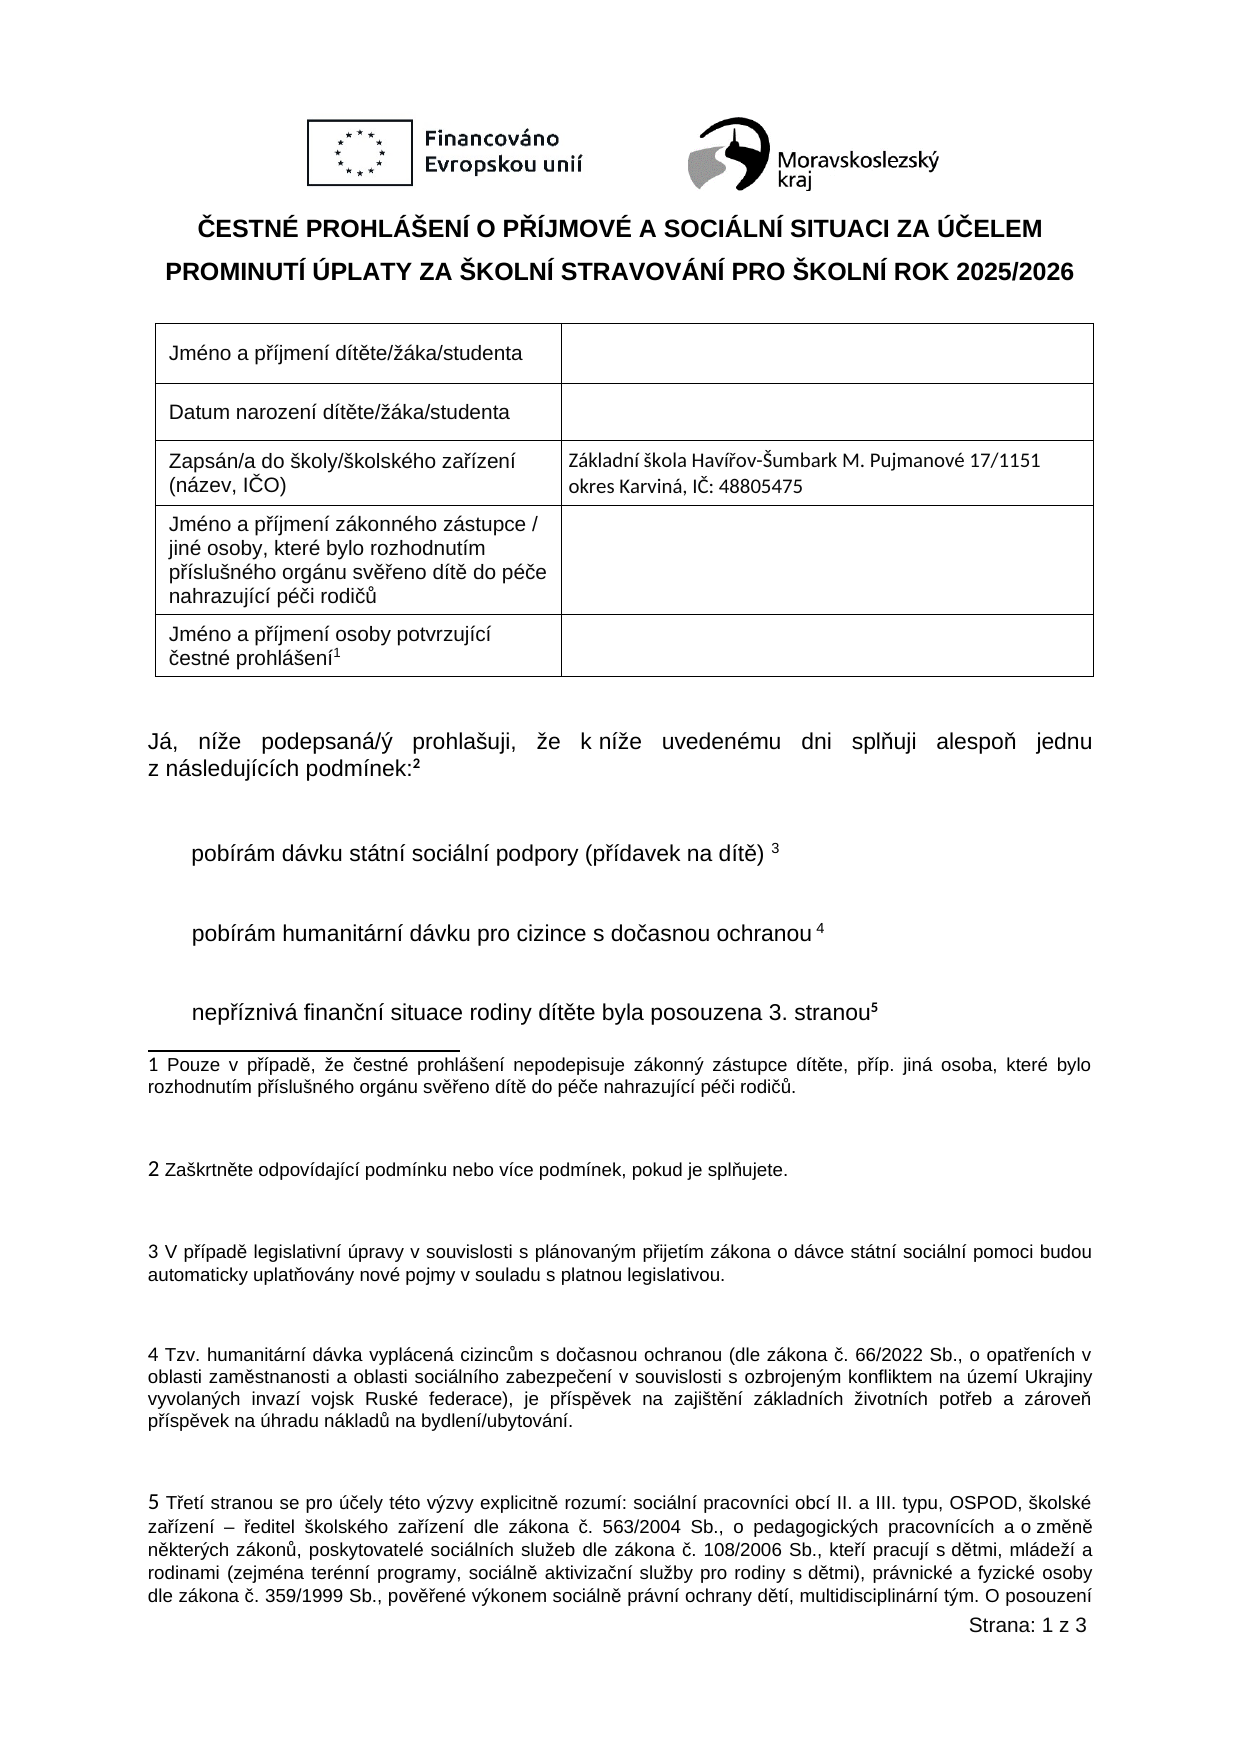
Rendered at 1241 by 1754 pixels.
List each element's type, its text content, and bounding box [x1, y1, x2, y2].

text Zaškrtněte odpovídající podmínku nebo více podmínek, pokud je splňujete. [148, 1154, 1093, 1182]
table_cell Zapsán/a do školy/školského zařízení (název, IČO) [156, 441, 561, 505]
table_header [562, 324, 1093, 383]
text Třetí stranou se pro účely této výzvy explicitně rozumí: sociální pracovníci obcí II. a III. typu, OSPOD, školské zařízení – ředitel školského zařízení dle zákona č. 563/2004 Sb., o pedagogických pracovnících a o změně některých zákonů, poskytovatelé sociálních služeb dle zákona č. 108/2006 Sb., kteří pracují s dětmi, mládeží a rodinami (zejména terénní programy, sociálně aktivizační služby pro rodiny s dětmi), právnické a fyzické osoby dle zákona č. 359/1999 Sb., pověřené výkonem sociálně právní ochrany dětí, multidisciplinární tým. O posouzení [148, 1487, 1093, 1606]
text pobírám humanitární dávku pro cizince s dočasnou ochranou [185, 914, 1093, 948]
table_header Jméno a příjmení dítěte/žáka/studenta [156, 324, 561, 383]
table_cell [562, 615, 1093, 676]
table_cell [562, 506, 1093, 614]
text Já, níže podepsaná/ý prohlašuji, že k níže uvedenému dni splňuji alespoň jednu z následujících podmínek: [148, 728, 1093, 782]
table_cell [562, 384, 1093, 440]
table_cell Datum narození dítěte/žáka/studenta [156, 384, 561, 440]
text pobírám dávku státní sociální podpory (přídavek na dítě) [185, 835, 1093, 869]
table_cell Jméno a příjmení osoby potvrzující čestné prohlášení [156, 615, 561, 676]
text nepříznivá finanční situace rodiny dítěte byla posouzena 3. stranou [185, 994, 1093, 1028]
table_cell Základní škola Havířov-Šumbark M. Pujmanové 17/1151 okres Karviná, IČ: 48805475 [562, 441, 1093, 505]
text V případě legislativní úpravy v souvislosti s plánovaným přijetím zákona o dávce státní sociální pomoci budou automaticky uplatňovány nové pojmy v souladu s platnou legislativou. [148, 1238, 1093, 1285]
text ČESTNÉ prohlášení o příjmové a sociální situaci za účelem prominutí úplaty za školní stravování pro školní rok 2025/2026 [148, 214, 1093, 286]
table_cell Jméno a příjmení zákonného zástupce / jiné osoby, které bylo rozhodnutím příslušného orgánu svěřeno dítě do péče nahrazující péči rodičů [156, 506, 561, 614]
text Tzv. humanitární dávka vyplácená cizincům s dočasnou ochranou (dle zákona č. 66/2022 Sb., o opatřeních v oblasti zaměstnanosti a oblasti sociálního zabezpečení v souvislosti s ozbrojeným konfliktem na území Ukrajiny vyvolaných invazí vojsk Ruské federace), je příspěvek na zajištění základních životních potřeb a zároveň příspěvek na úhradu nákladů na bydlení/ubytování. [148, 1341, 1093, 1431]
